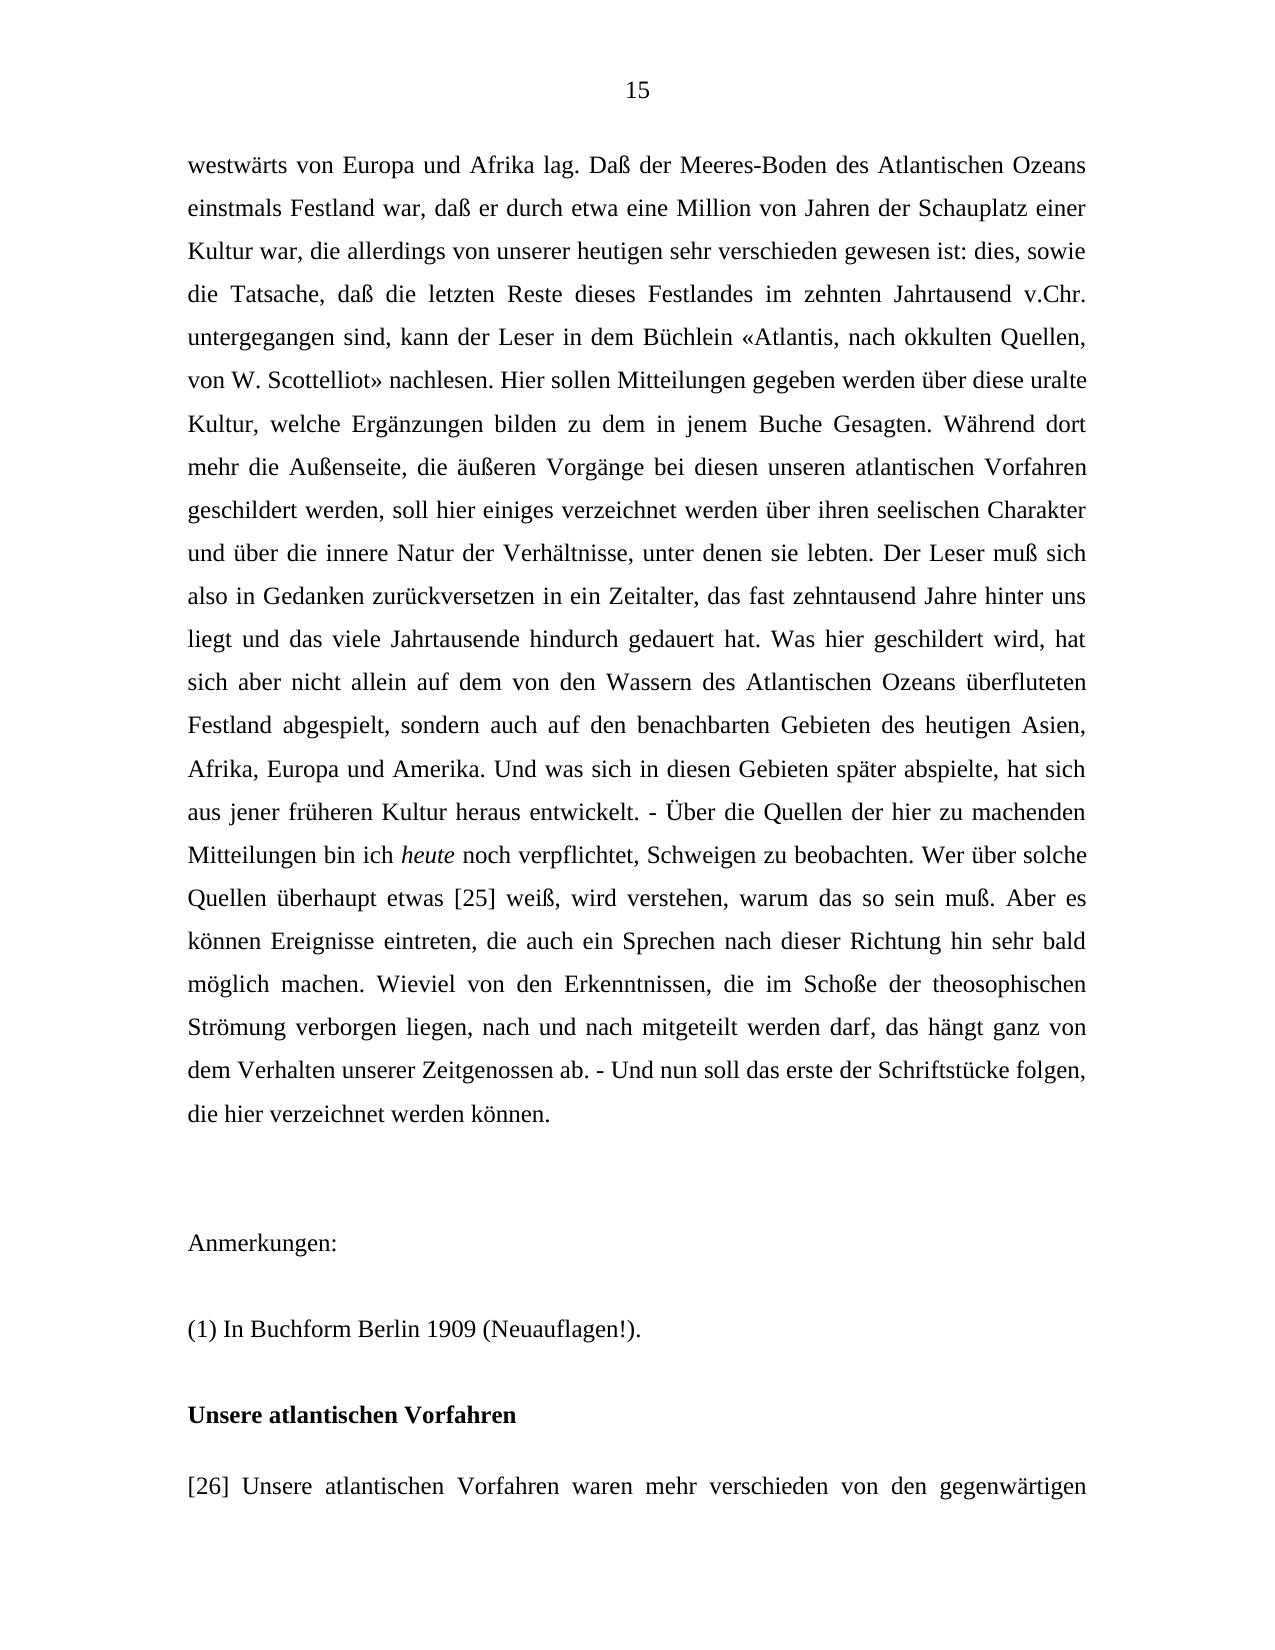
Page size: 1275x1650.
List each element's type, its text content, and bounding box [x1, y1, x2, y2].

text (1) In Buchform Berlin 1909 (Neuauflagen!). [187, 1314, 1087, 1343]
text [26] Unsere atlantischen Vorfahren waren mehr verschieden von den gegenwärtigen [187, 1471, 1087, 1499]
text Anmerkungen: [187, 1228, 1087, 1257]
text westwärts von Europa und Afrika lag. Daß der Meeres-Boden des Atlantischen Ozeans einstmals Festland war, daß er durch etwa eine Million von Jahren der Schauplatz einer Kultur war, die allerdings von unserer heutigen sehr verschieden gewesen ist: dies, sowie die Tatsache, daß die letzten Reste dieses Festlandes im zehnten Jahrtausend v.Chr. untergegangen sind, kann der Leser in dem Büchlein «Atlantis, nach okkulten Quellen, von W. Scottelliot» nachlesen. Hier sollen Mitteilungen gegeben werden über diese uralte Kultur, welche Ergänzungen bilden zu dem in jenem Buche Gesagten. Während dort mehr die Außenseite, die äußeren Vorgänge bei diesen unseren atlantischen Vorfahren geschildert werden, soll hier einiges verzeichnet werden über ihren seelischen Charakter und über die innere Natur der Verhältnisse, unter denen sie lebten. Der Leser muß sich also in Gedanken zurückversetzen in ein Zeitalter, das fast zehntausend Jahre hinter uns liegt und das viele Jahrtausende hindurch gedauert hat. Was hier geschildert wird, hat sich aber nicht allein auf dem von den Wassern des Atlantischen Ozeans überfluteten Festland abgespielt, sondern auch auf den benachbarten Gebieten des heutigen Asien, Afrika, Europa und Amerika. Und was sich in diesen Gebieten später abspielte, hat sich aus jener früheren Kultur heraus entwickelt. - Über die Quellen der hier zu machenden Mitteilungen bin ich heute noch verpflichtet, Schweigen zu beobachten. Wer über solche Quellen überhaupt etwas [25] weiß, wird verstehen, warum das so sein muß. Aber es können Ereignisse eintreten, die auch ein Sprechen nach dieser Richtung hin sehr bald möglich machen. Wieviel von den Erkenntnissen, die im Schoße der theosophischen Strömung verborgen liegen, nach und nach mitgeteilt werden darf, das hängt ganz von dem Verhalten unserer Zeitgenossen ab. - Und nun soll das erste der Schriftstücke folgen, die hier verzeichnet werden können. [187, 150, 1087, 1127]
text Unsere atlantischen Vorfahren [187, 1401, 1087, 1429]
